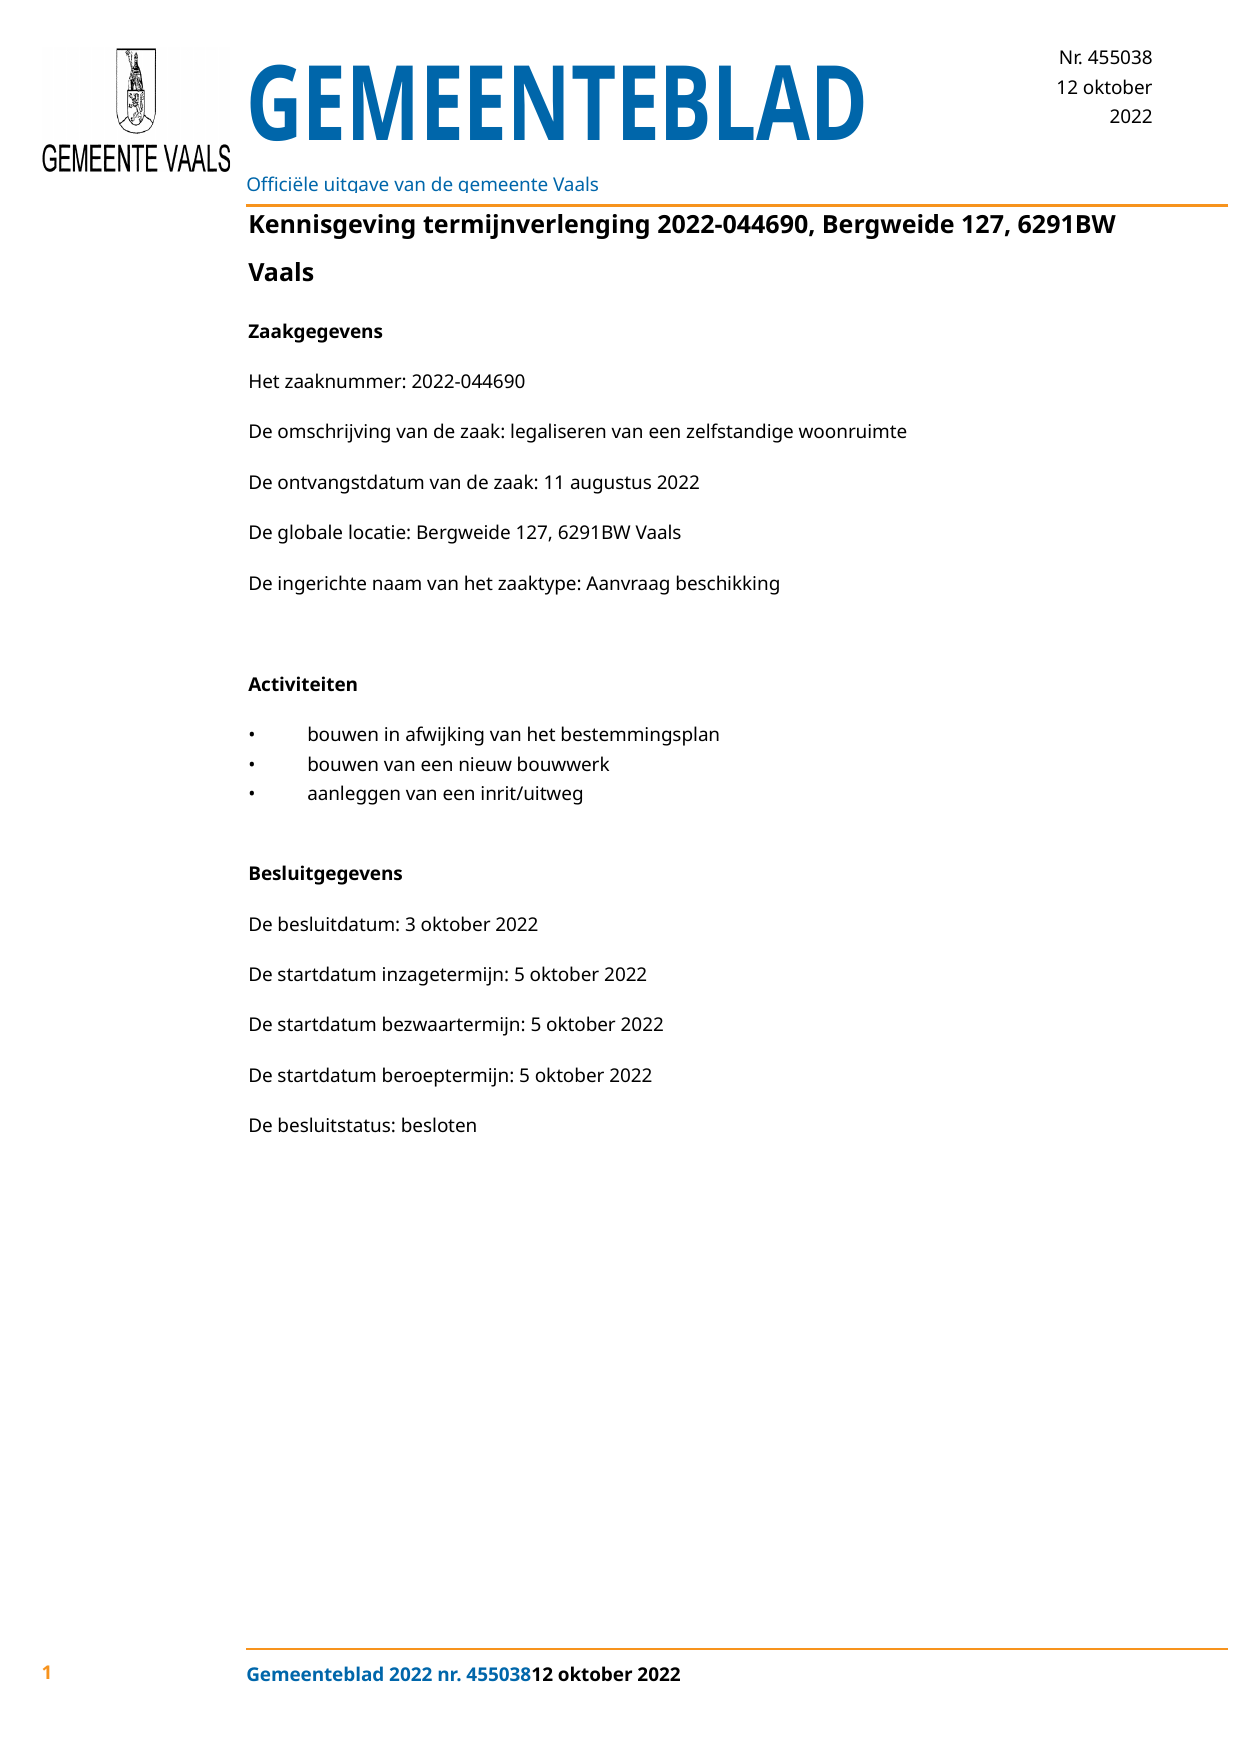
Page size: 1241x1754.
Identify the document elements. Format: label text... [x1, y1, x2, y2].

text Kennisgeving termijnverlenging 2022-044690, Bergweide 127, 6291BW Vaals [248, 207, 1152, 288]
text Het zaaknummer: 2022-044690 [248, 368, 1152, 394]
list bouwen in afwijking van het bestemmingsplan [248, 721, 1152, 747]
text Zaakgegevens [248, 318, 1152, 344]
list aanleggen van een inrit/uitweg [248, 780, 1152, 806]
text De omschrijving van de zaak: legaliseren van een zelfstandige woonruimte [248, 419, 1152, 444]
text Activiteiten [248, 671, 1152, 697]
text De startdatum bezwaartermijn: 5 oktober 2022 [248, 1012, 1152, 1037]
list bouwen van een nieuw bouwwerk [248, 751, 1152, 777]
text De globale locatie: Bergweide 127, 6291BW Vaals [248, 519, 1152, 545]
picture [41, 47, 231, 172]
text De besluitdatum: 3 oktober 2022 [248, 911, 1152, 937]
text De ingerichte naam van het zaaktype: Aanvraag beschikking [248, 570, 1152, 596]
text De ontvangstdatum van de zaak: 11 augustus 2022 [248, 469, 1152, 495]
text De besluitstatus: besloten [248, 1112, 1152, 1138]
text De startdatum beroeptermijn: 5 oktober 2022 [248, 1062, 1152, 1088]
text Besluitgegevens [248, 860, 1152, 886]
text De startdatum inzagetermijn: 5 oktober 2022 [248, 961, 1152, 987]
